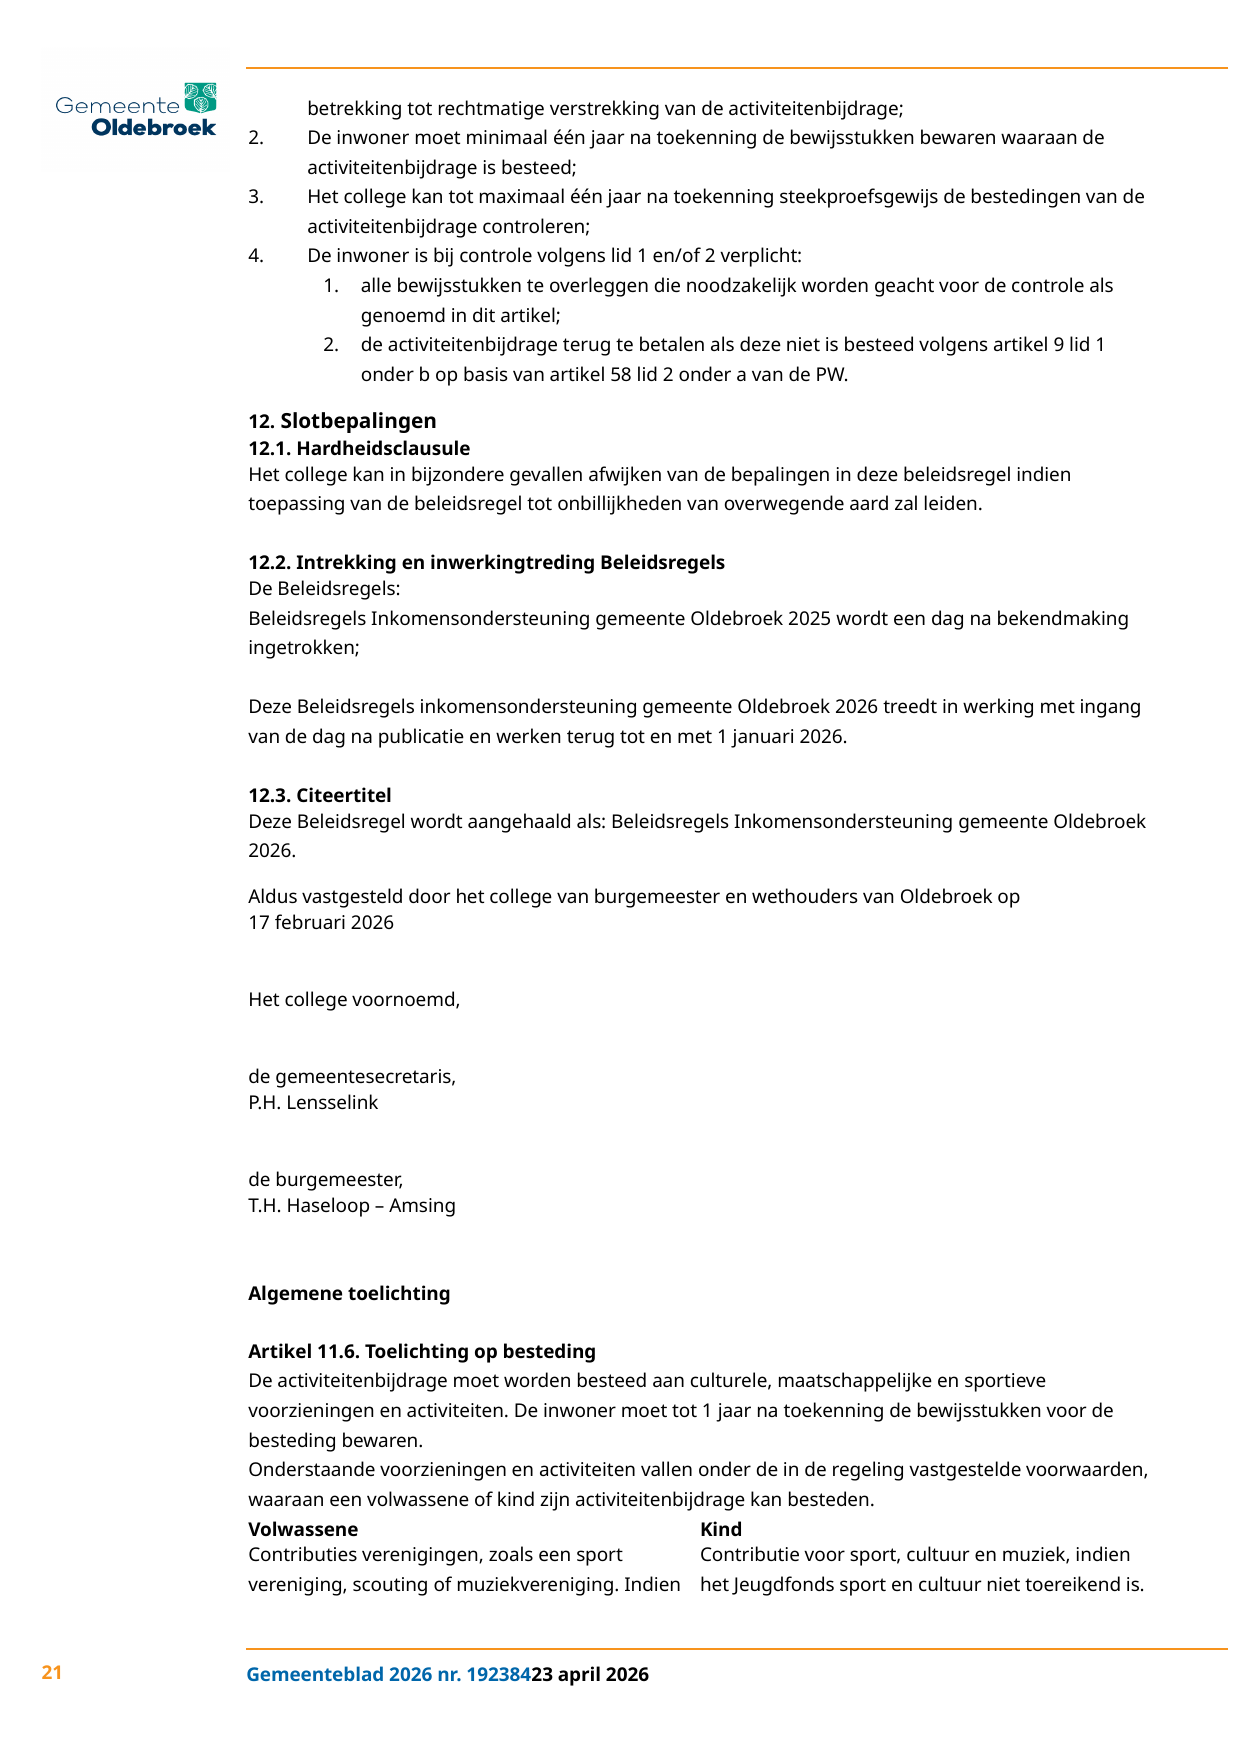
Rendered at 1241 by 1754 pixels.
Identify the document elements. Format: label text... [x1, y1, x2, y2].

text T.H. Haseloop – Amsing [248, 1192, 1152, 1218]
list de activiteitenbijdrage terug te betalen als deze niet is besteed volgens artikel 9 lid 1 onder b op basis van artikel 58 lid 2 onder a van de PW. [323, 331, 1152, 387]
text Onderstaande voorzieningen en activiteiten vallen onder de in de regeling vastgestelde voorwaarden, waaraan een volwassene of kind zijn activiteitenbijdrage kan besteden. [248, 1456, 1152, 1512]
list alle bewijsstukken te overleggen die noodzakelijk worden geacht voor de controle als genoemd in dit artikel; [323, 272, 1152, 328]
list Het college kan tot maximaal één jaar na toekenning steekproefsgewijs de bestedingen van de activiteitenbijdrage controleren; [248, 183, 1152, 239]
text 12. Slotbepalingen [248, 407, 1152, 435]
table_header Kind [700, 1516, 1152, 1541]
text Deze Beleidsregels inkomensondersteuning gemeente Oldebroek 2026 treedt in werking met ingang van de dag na publicatie en werken terug tot en met 1 januari 2026. [248, 694, 1152, 749]
text Deze Beleidsregel wordt aangehaald als: Beleidsregels Inkomensondersteuning gemeente Oldebroek 2026. [248, 808, 1152, 863]
text Het college voornoemd, [248, 986, 1152, 1012]
picture [41, 47, 231, 172]
text de burgemeester, [248, 1166, 1152, 1192]
table_cell Contributies verenigingen, zoals een sport vereniging, scouting of muziekvereniging. Indien [248, 1541, 700, 1597]
text Aldus vastgesteld door het college van burgemeester en wethouders van Oldebroek op [248, 883, 1152, 909]
list betrekking tot rechtmatige verstrekking van de activiteitenbijdrage; [248, 95, 1152, 121]
table_cell Contributie voor sport, cultuur en muziek, indien het Jeugdfonds sport en cultuur niet toereikend is. [700, 1541, 1152, 1597]
table_header Volwassene [248, 1516, 700, 1541]
text De Beleidsregels: [248, 575, 1152, 601]
text Het college kan in bijzondere gevallen afwijken van de bepalingen in deze beleidsregel indien toepassing van de beleidsregel tot onbillijkheden van overwegende aard zal leiden. [248, 461, 1152, 516]
text 12.2. Intrekking en inwerkingtreding Beleidsregels [248, 549, 1152, 575]
text Algemene toelichting [248, 1269, 1152, 1309]
text 12.1. Hardheidsclausule [248, 435, 1152, 461]
text Beleidsregels Inkomensondersteuning gemeente Oldebroek 2025 wordt een dag na bekendmaking ingetrokken; [248, 605, 1152, 660]
text de gemeentesecretaris, [248, 1063, 1152, 1089]
text P.H. Lensselink [248, 1089, 1152, 1115]
text 12.3. Citeertitel [248, 782, 1152, 808]
list De inwoner moet minimaal één jaar na toekenning de bewijsstukken bewaren waaraan de activiteitenbijdrage is besteed; [248, 124, 1152, 180]
text De activiteitenbijdrage moet worden besteed aan culturele, maatschappelijke en sportieve voorzieningen en activiteiten. De inwoner moet tot 1 jaar na toekenning de bewijsstukken voor de besteding bewaren. [248, 1368, 1152, 1453]
list De inwoner is bij controle volgens lid 1 en/of 2 verplicht: [248, 243, 1152, 268]
text 17 februari 2026 [248, 909, 1152, 935]
text Artikel 11.6. Toelichting op besteding [248, 1338, 1152, 1364]
